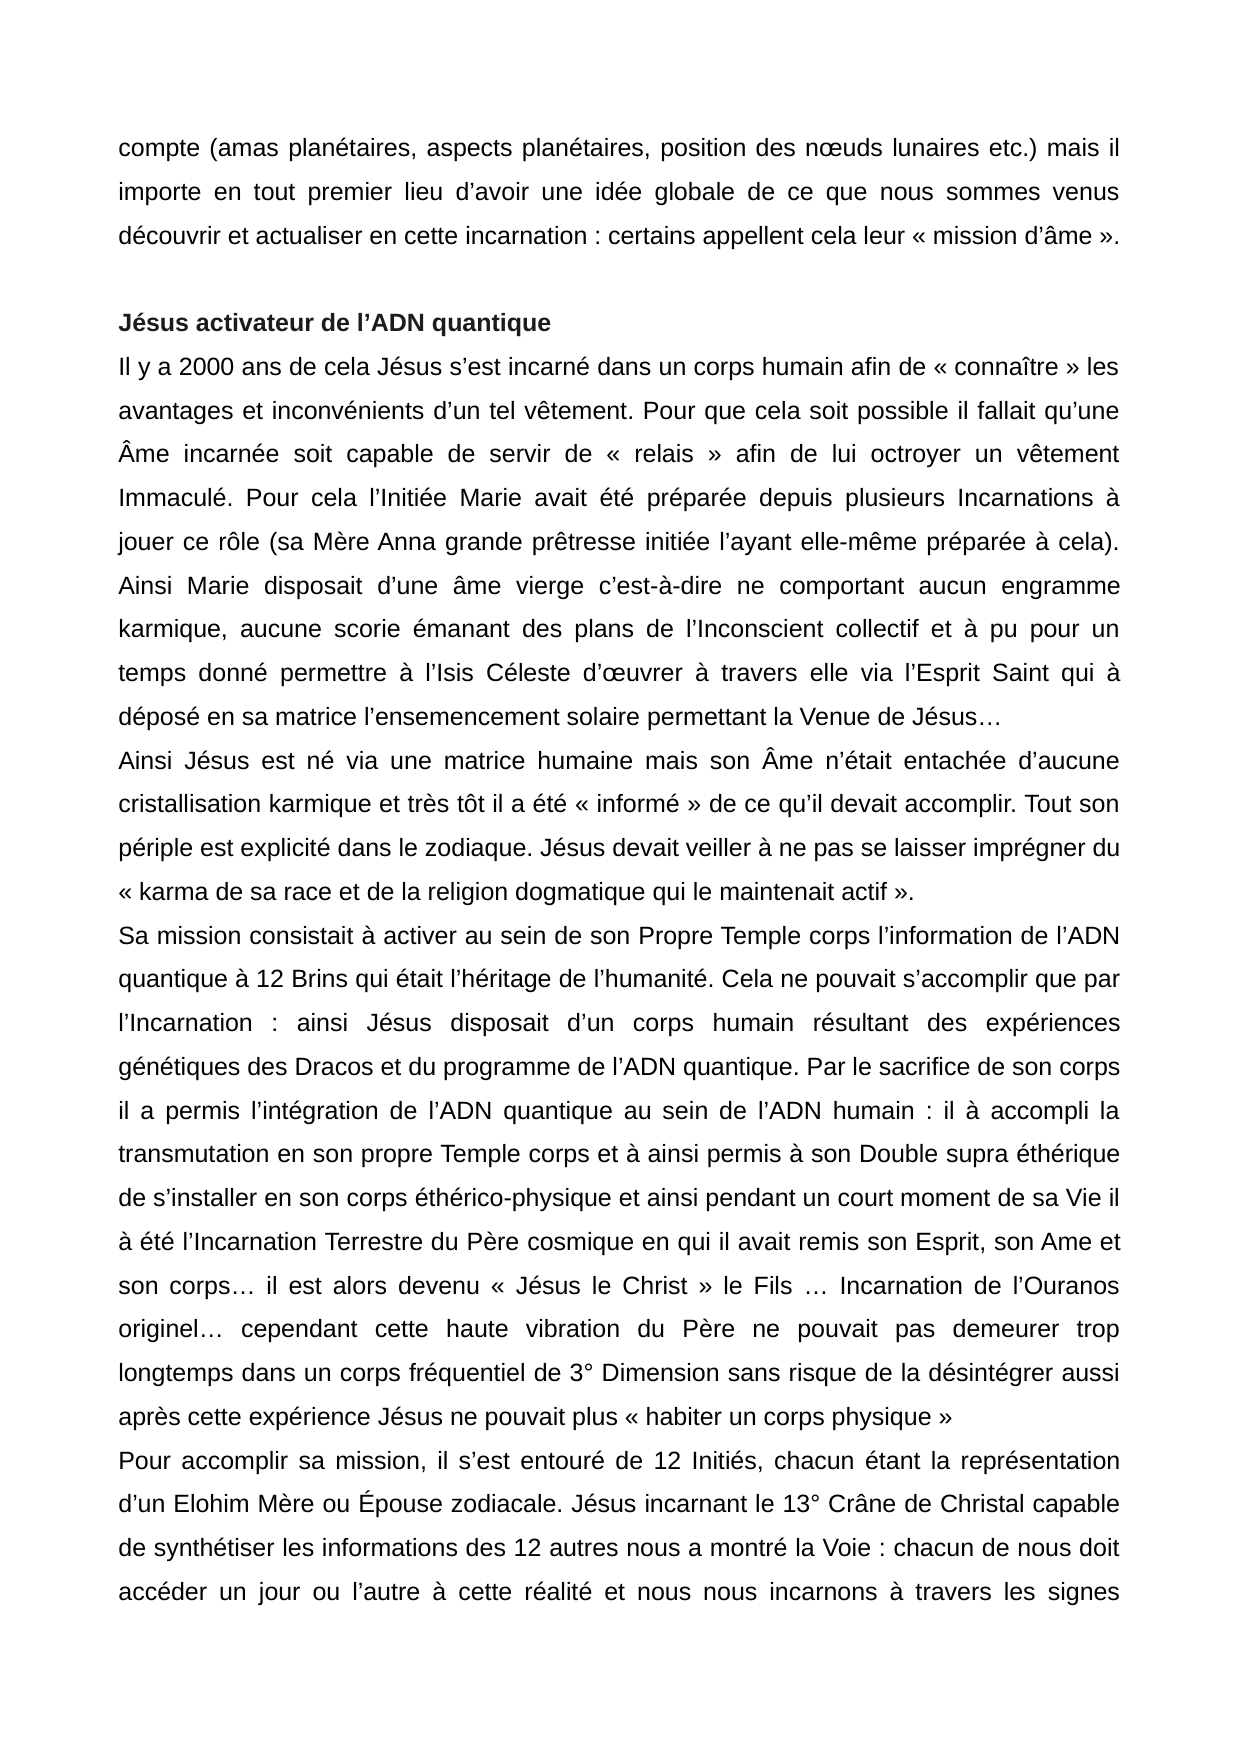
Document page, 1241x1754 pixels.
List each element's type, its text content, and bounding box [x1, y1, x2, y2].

text Sa mission consistait à activer au sein de son Propre Temple corps l’information de l’ADN quantique à 12 Brins qui était l’héritage de l’humanité. Cela ne pouvait s’accomplir que par l’Incarnation : ainsi Jésus disposait d’un corps humain résultant des expériences génétiques des Dracos et du programme de l’ADN quantique. Par le sacrifice de son corps il a permis l’intégration de l’ADN quantique au sein de l’ADN humain : il à accompli la transmutation en son propre Temple corps et à ainsi permis à son Double supra éthérique de s’installer en son corps éthérico-physique et ainsi pendant un court moment de sa Vie il à été l’Incarnation Terrestre du Père cosmique en qui il avait remis son Esprit, son Ame et son corps… il est alors devenu « Jésus le Christ » le Fils … Incarnation de l’Ouranos originel… cependant cette haute vibration du Père ne pouvait pas demeurer trop longtemps dans un corps fréquentiel de 3° Dimension sans risque de la désintégrer aussi après cette expérience Jésus ne pouvait plus « habiter un corps physique » [118, 906, 1122, 1431]
text Pour accomplir sa mission, il s’est entouré de 12 Initiés, chacun étant la représentation d’un Elohim Mère ou Épouse zodiacale. Jésus incarnant le 13° Crâne de Christal capable de synthétiser les informations des 12 autres nous a montré la Voie : chacun de nous doit accéder un jour ou l’autre à cette réalité et nous nous incarnons à travers les signes [118, 1431, 1122, 1606]
text Il y a 2000 ans de cela Jésus s’est incarné dans un corps humain afin de « connaître » les avantages et inconvénients d’un tel vêtement. Pour que cela soit possible il fallait qu’une Âme incarnée soit capable de servir de « relais » afin de lui octroyer un vêtement Immaculé. Pour cela l’Initiée Marie avait été préparée depuis plusieurs Incarnations à jouer ce rôle (sa Mère Anna grande prêtresse initiée l’ayant elle-même préparée à cela). Ainsi Marie disposait d’une âme vierge c’est-à-dire ne comportant aucun engramme karmique, aucune scorie émanant des plans de l’Inconscient collectif et à pu pour un temps donné permettre à l’Isis Céleste d’œuvrer à travers elle via l’Esprit Saint qui à déposé en sa matrice l’ensemencement solaire permettant la Venue de Jésus… [118, 337, 1122, 731]
text Jésus activateur de l’ADN quantique [118, 293, 1122, 337]
text Ainsi Jésus est né via une matrice humaine mais son Âme n’était entachée d’aucune cristallisation karmique et très tôt il a été « informé » de ce qu’il devait accomplir. Tout son périple est explicité dans le zodiaque. Jésus devait veiller à ne pas se laisser imprégner du « karma de sa race et de la religion dogmatique qui le maintenait actif ». [118, 731, 1122, 906]
text compte (amas planétaires, aspects planétaires, position des nœuds lunaires etc.) mais il importe en tout premier lieu d’avoir une idée globale de ce que nous sommes venus découvrir et actualiser en cette incarnation : certains appellent cela leur « mission d’âme ». [118, 118, 1122, 249]
